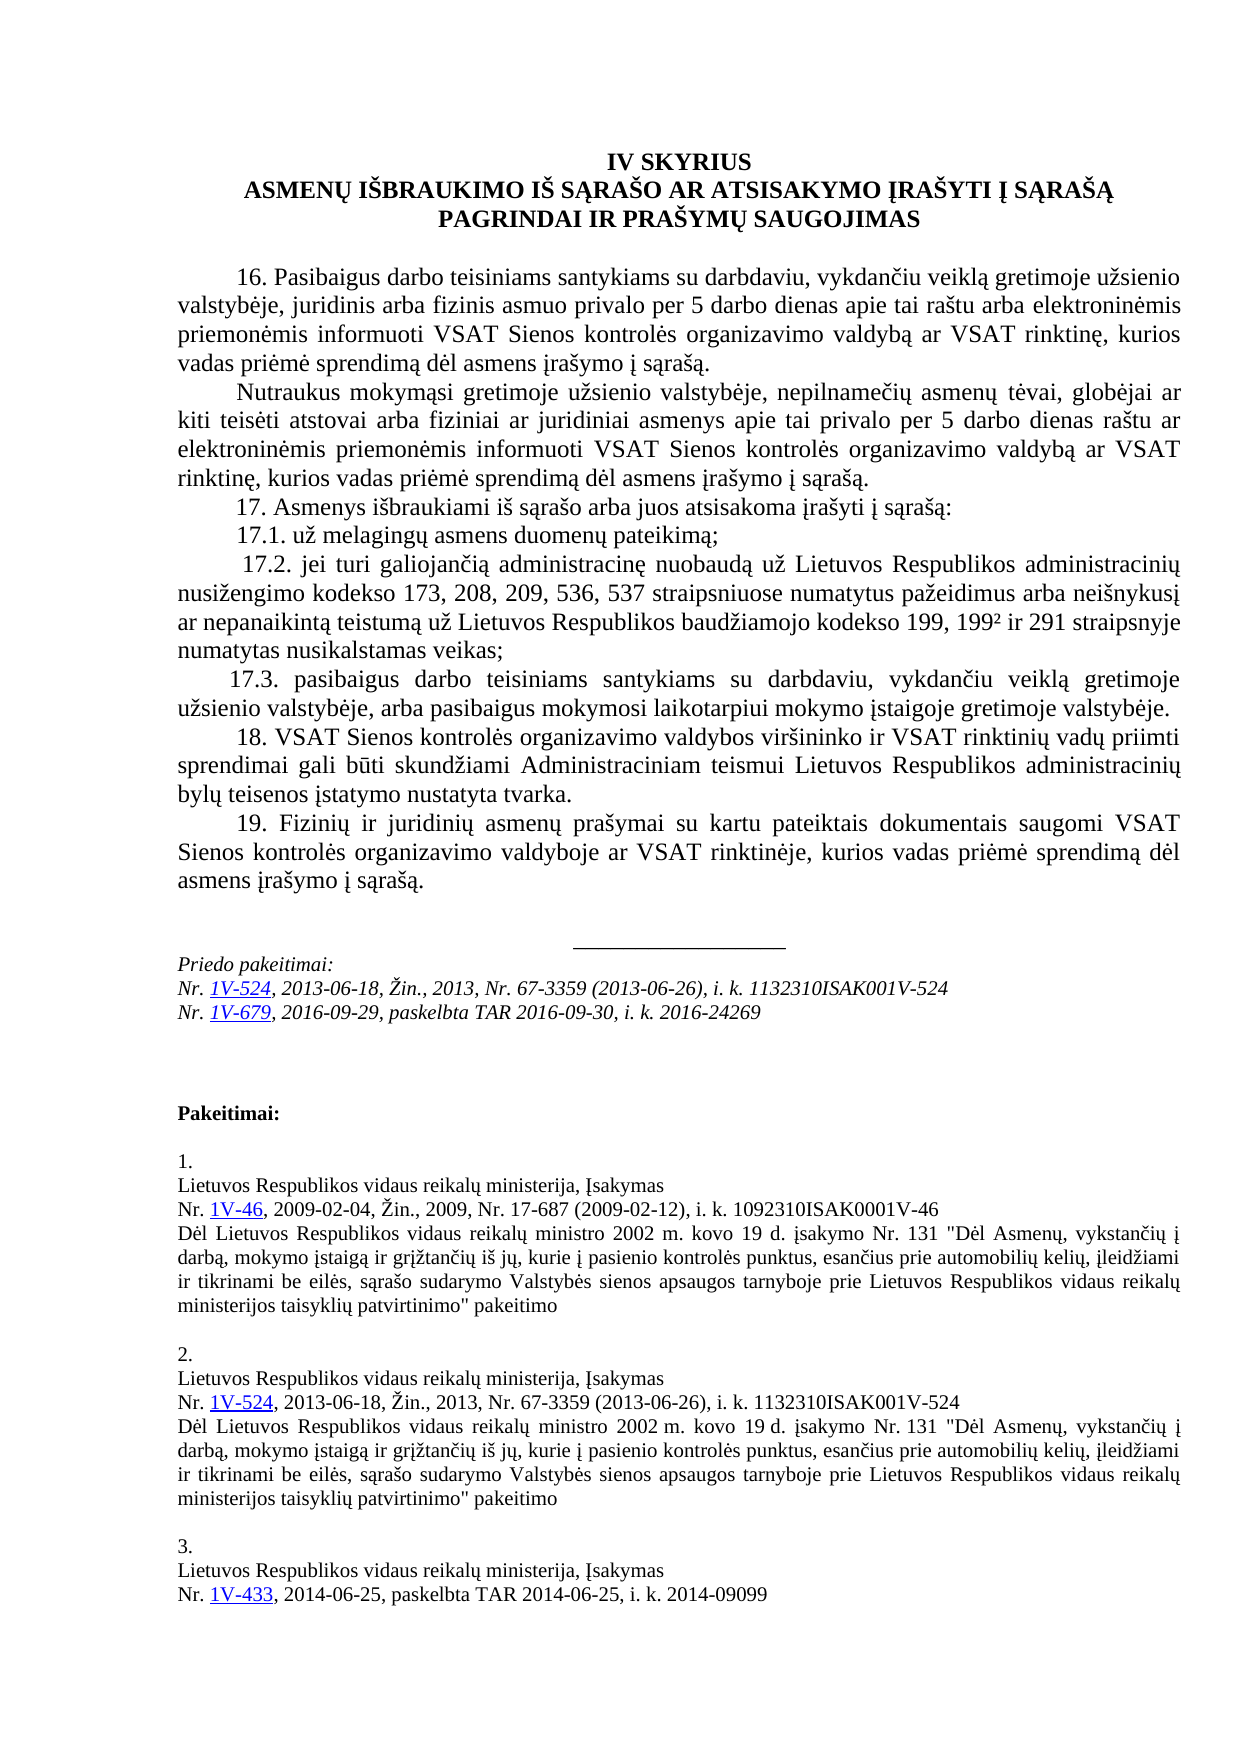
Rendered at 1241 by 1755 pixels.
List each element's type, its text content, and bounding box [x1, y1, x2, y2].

text 3. [177, 1534, 1181, 1558]
text 2. [177, 1342, 1181, 1366]
text Nr. 1V-524, 2013-06-18, Žin., 2013, Nr. 67-3359 (2013-06-26), i. k. 1132310ISAK001V-524 [177, 976, 1181, 1000]
text Pakeitimai: [177, 1101, 1181, 1125]
text Nutraukus mokymąsi gretimoje užsienio valstybėje, nepilnamečių asmenų tėvai, globėjai ar kiti teisėti atstovai arba fiziniai ar juridiniai asmenys apie tai privalo per 5 darbo dienas raštu ar elektroninėmis priemonėmis informuoti VSAT Sienos kontrolės organizavimo valdybą ar VSAT rinktinę, kurios vadas priėmė sprendimą dėl asmens įrašymo į sąrašą. [177, 377, 1181, 492]
text 17. Asmenys išbraukiami iš sąrašo arba juos atsisakoma įrašyti į sąrašą: [177, 492, 1181, 521]
text 17.3. pasibaigus darbo teisiniams santykiams su darbdaviu, vykdančiu veiklą gretimoje užsienio valstybėje, arba pasibaigus mokymosi laikotarpiui mokymo įstaigoje gretimoje valstybėje. [177, 664, 1181, 722]
text asmenų išbraukimo iš sąrašo ar atsisakymo įrašyti į sąrašą pagrindai ir prašymų saugojimas [177, 176, 1181, 233]
text _________________ [177, 923, 1181, 952]
text Nr. 1V-46, 2009-02-04, Žin., 2009, Nr. 17-687 (2009-02-12), i. k. 1092310ISAK0001V-46 [177, 1197, 1181, 1221]
text 16. Pasibaigus darbo teisiniams santykiams su darbdaviu, vykdančiu veiklą gretimoje užsienio valstybėje, juridinis arba fizinis asmuo privalo per 5 darbo dienas apie tai raštu arba elektroninėmis priemonėmis informuoti VSAT Sienos kontrolės organizavimo valdybą ar VSAT rinktinę, kurios vadas priėmė sprendimą dėl asmens įrašymo į sąrašą. [177, 262, 1181, 377]
text 17.2. jei turi galiojančią administracinę nuobaudą už Lietuvos Respublikos administracinių nusižengimo kodekso 173, 208, 209, 536, 537 straipsniuose numatytus pažeidimus arba neišnykusį ar nepanaikintą teistumą už Lietuvos Respublikos baudžiamojo kodekso 199, 199² ir 291 straipsnyje numatytas nusikalstamas veikas; [177, 549, 1181, 664]
text 19. Fizinių ir juridinių asmenų prašymai su kartu pateiktais dokumentais saugomi VSAT Sienos kontrolės organizavimo valdyboje ar VSAT rinktinėje, kurios vadas priėmė sprendimą dėl asmens įrašymo į sąrašą. [177, 808, 1181, 894]
text Nr. 1V-433, 2014-06-25, paskelbta TAR 2014-06-25, i. k. 2014-09099 [177, 1582, 1181, 1606]
text 18. VSAT Sienos kontrolės organizavimo valdybos viršininko ir VSAT rinktinių vadų priimti sprendimai gali būti skundžiami Administraciniam teismui Lietuvos Respublikos administracinių bylų teisenos įstatymo nustatyta tvarka. [177, 722, 1181, 808]
text Priedo pakeitimai: [177, 952, 1181, 976]
text Dėl Lietuvos Respublikos vidaus reikalų ministro 2002 m. kovo 19 d. įsakymo Nr. 131 "Dėl Asmenų, vykstančių į darbą, mokymo įstaigą ir grįžtančių iš jų, kurie į pasienio kontrolės punktus, esančius prie automobilių kelių, įleidžiami ir tikrinami be eilės, sąrašo sudarymo Valstybės sienos apsaugos tarnyboje prie Lietuvos Respublikos vidaus reikalų ministerijos taisyklių patvirtinimo" pakeitimo [177, 1221, 1181, 1317]
text 1. [177, 1149, 1181, 1173]
text 17.1. už melagingų asmens duomenų pateikimą; [177, 521, 1181, 549]
text Nr. 1V-679, 2016-09-29, paskelbta TAR 2016-09-30, i. k. 2016-24269 [177, 1000, 1181, 1024]
text Lietuvos Respublikos vidaus reikalų ministerija, Įsakymas [177, 1173, 1181, 1197]
text IV SKYRIUS [177, 147, 1181, 176]
text Nr. 1V-524, 2013-06-18, Žin., 2013, Nr. 67-3359 (2013-06-26), i. k. 1132310ISAK001V-524 [177, 1390, 1181, 1414]
text Lietuvos Respublikos vidaus reikalų ministerija, Įsakymas [177, 1366, 1181, 1390]
text Dėl Lietuvos Respublikos vidaus reikalų ministro 2002 m. kovo 19 d. įsakymo Nr. 131 "Dėl Asmenų, vykstančių į darbą, mokymo įstaigą ir grįžtančių iš jų, kurie į pasienio kontrolės punktus, esančius prie automobilių kelių, įleidžiami ir tikrinami be eilės, sąrašo sudarymo Valstybės sienos apsaugos tarnyboje prie Lietuvos Respublikos vidaus reikalų ministerijos taisyklių patvirtinimo" pakeitimo [177, 1414, 1181, 1510]
text Lietuvos Respublikos vidaus reikalų ministerija, Įsakymas [177, 1558, 1181, 1582]
